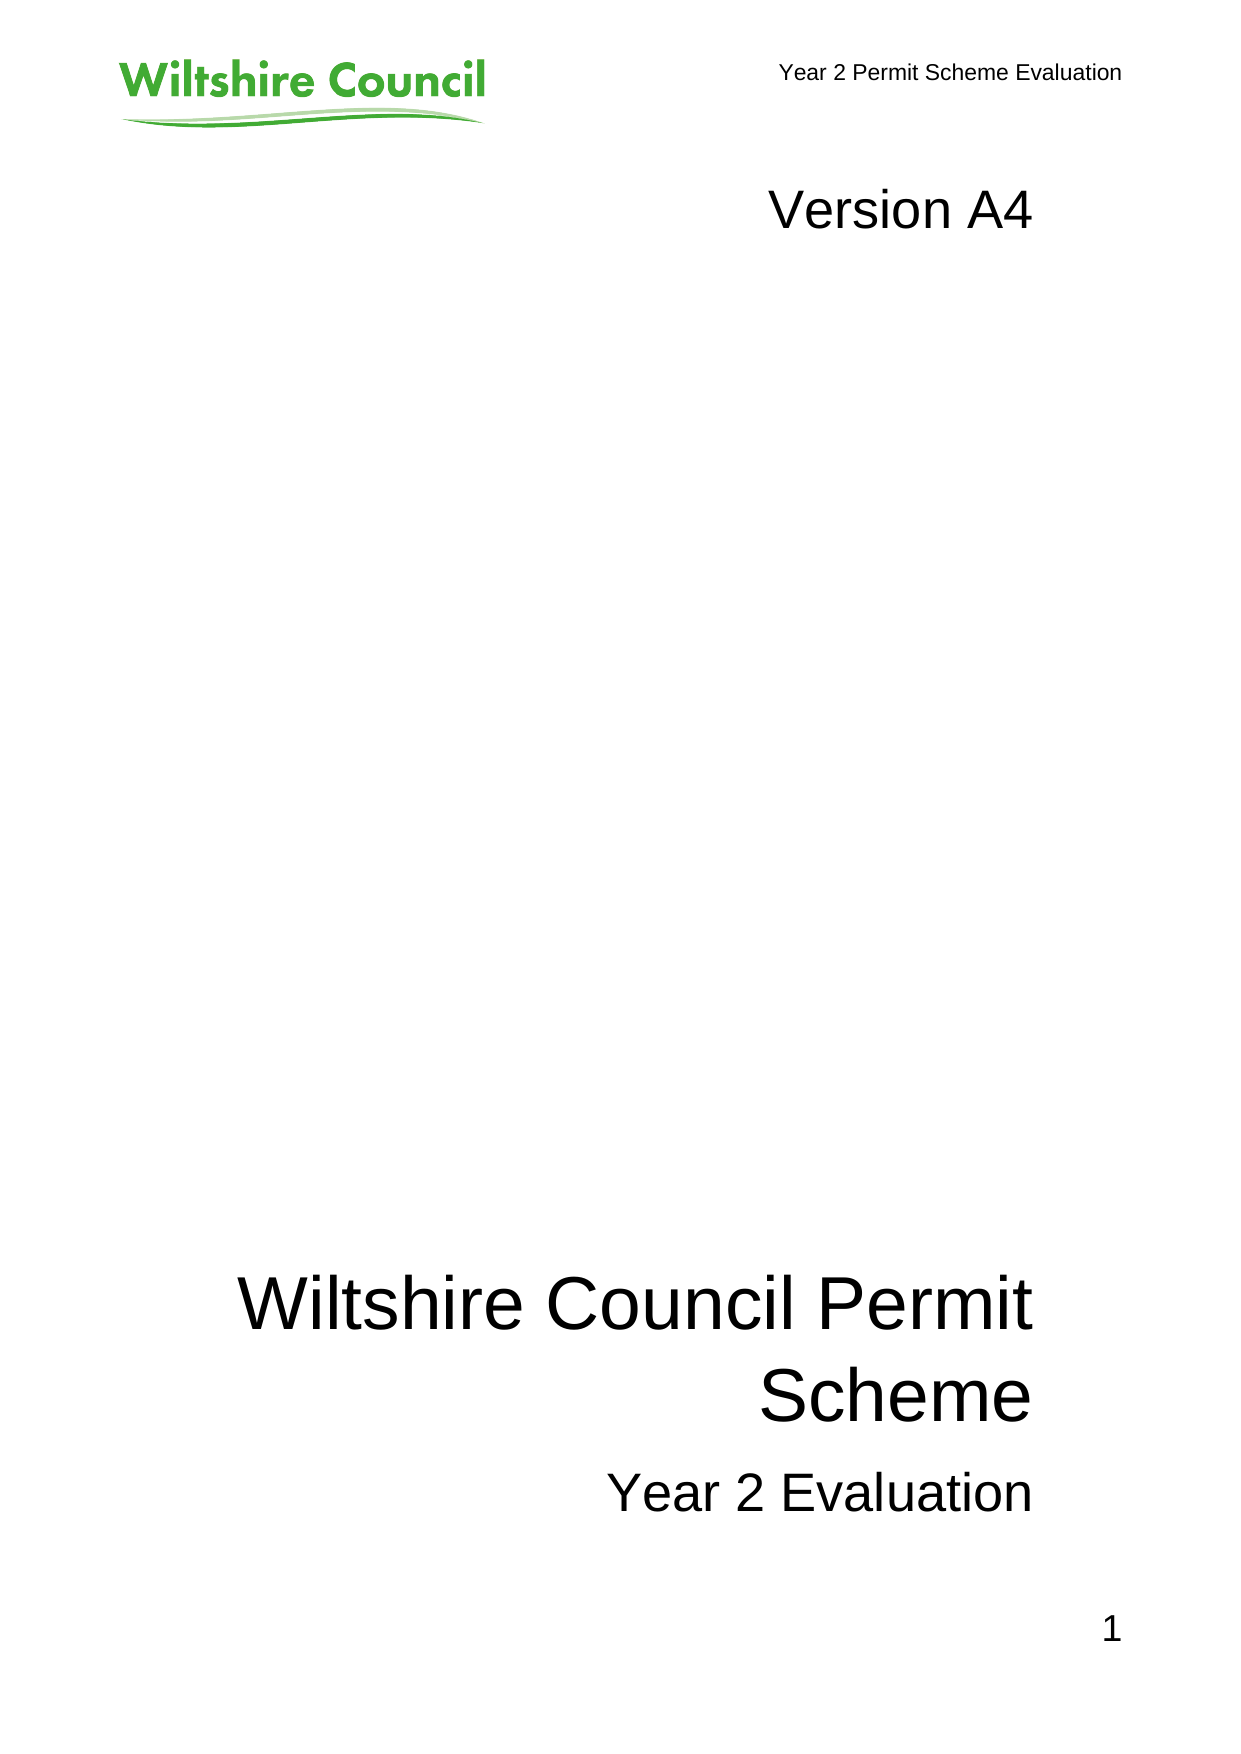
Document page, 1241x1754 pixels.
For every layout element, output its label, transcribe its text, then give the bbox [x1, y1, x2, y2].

text Wiltshire Council Permit Scheme [118, 1259, 1033, 1438]
text Year 2 Evaluation [118, 1460, 1033, 1522]
text Version A4 [118, 177, 1033, 239]
